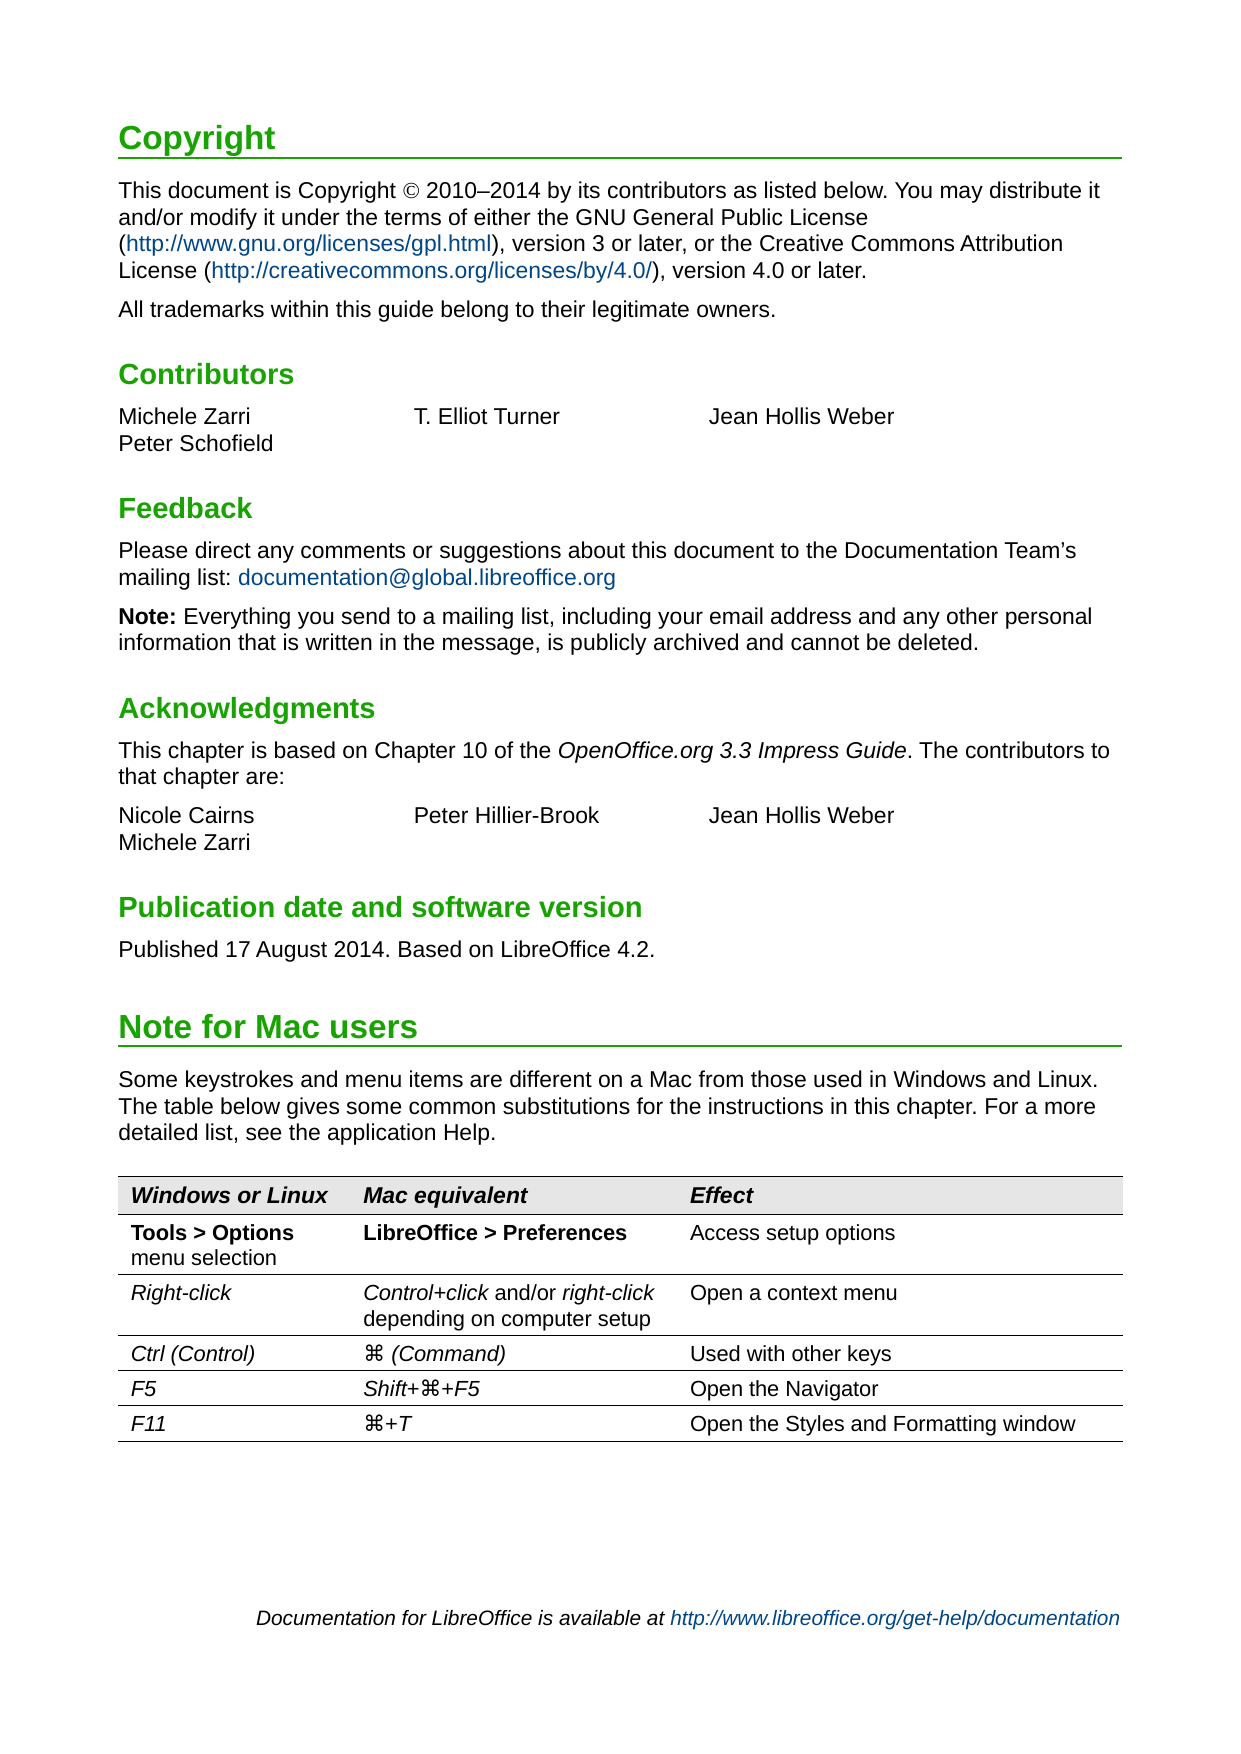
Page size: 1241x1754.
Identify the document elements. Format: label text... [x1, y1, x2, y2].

text All trademarks within this guide belong to their legitimate owners. [118, 296, 1122, 322]
table_cell Open the Styles and Formatting window [677, 1406, 1123, 1441]
subtitle Acknowledgments [118, 691, 1122, 724]
text Some keystrokes and menu items are different on a Mac from those used in Windows and Linux. The table below gives some common substitutions for the instructions in this chapter. For a more detailed list, see the application Help. [118, 1066, 1122, 1145]
table_cell ⌘+T [351, 1406, 677, 1441]
table_cell F11 [118, 1406, 351, 1441]
text Please direct any comments or suggestions about this document to the Documentation Team’s mailing list: documentation@global.libreoffice.org [118, 537, 1122, 590]
text This chapter is based on Chapter 10 of the OpenOffice.org 3.3 Impress Guide. The contributors to that chapter are: [118, 737, 1122, 789]
table_cell LibreOffice > Preferences [351, 1215, 677, 1274]
table_cell Tools > Options menu selection [118, 1215, 351, 1274]
subtitle Note for Mac users [118, 1007, 1122, 1045]
table_header Windows or Linux [118, 1177, 351, 1214]
text Published 17 August 2014. Based on LibreOffice 4.2. [118, 936, 1122, 963]
table_cell Open a context menu [677, 1275, 1123, 1335]
table_cell ⌘ (Command) [351, 1336, 677, 1370]
subtitle Publication date and software version [118, 890, 1122, 924]
table_header Effect [677, 1177, 1123, 1214]
table_cell Access setup options [677, 1215, 1123, 1274]
table_cell F5 [118, 1371, 351, 1405]
text Michele Zarri T. Elliot Turner Jean Hollis Weber Peter Schofield [118, 403, 1122, 456]
subtitle Feedback [118, 492, 1122, 525]
table_cell Open the Navigator [677, 1371, 1123, 1405]
subtitle Contributors [118, 357, 1122, 391]
text Nicole Cairns Peter Hillier-Brook Jean Hollis Weber Michele Zarri [118, 802, 1122, 855]
table_header Mac equivalent [351, 1177, 677, 1214]
table_cell Ctrl (Control) [118, 1336, 351, 1370]
table_cell Shift+⌘+F5 [351, 1371, 677, 1405]
text Note: Everything you send to a mailing list, including your email address and any other personal information that is written in the message, is publicly archived and cannot be deleted. [118, 603, 1122, 655]
table_cell Right-click [118, 1275, 351, 1335]
table_cell Used with other keys [677, 1336, 1123, 1370]
table_cell Control+click and/or right-click depending on computer setup [351, 1275, 677, 1335]
text This document is Copyright © 2010–2014 by its contributors as listed below. You may distribute it and/or modify it under the terms of either the GNU General Public License (http://www.gnu.org/licenses/gpl.html), version 3 or later, or the Creative Commons Attribution License (http://creativecommons.org/licenses/by/4.0/), version 4.0 or later. [118, 177, 1122, 283]
subtitle Copyright [118, 118, 1122, 157]
